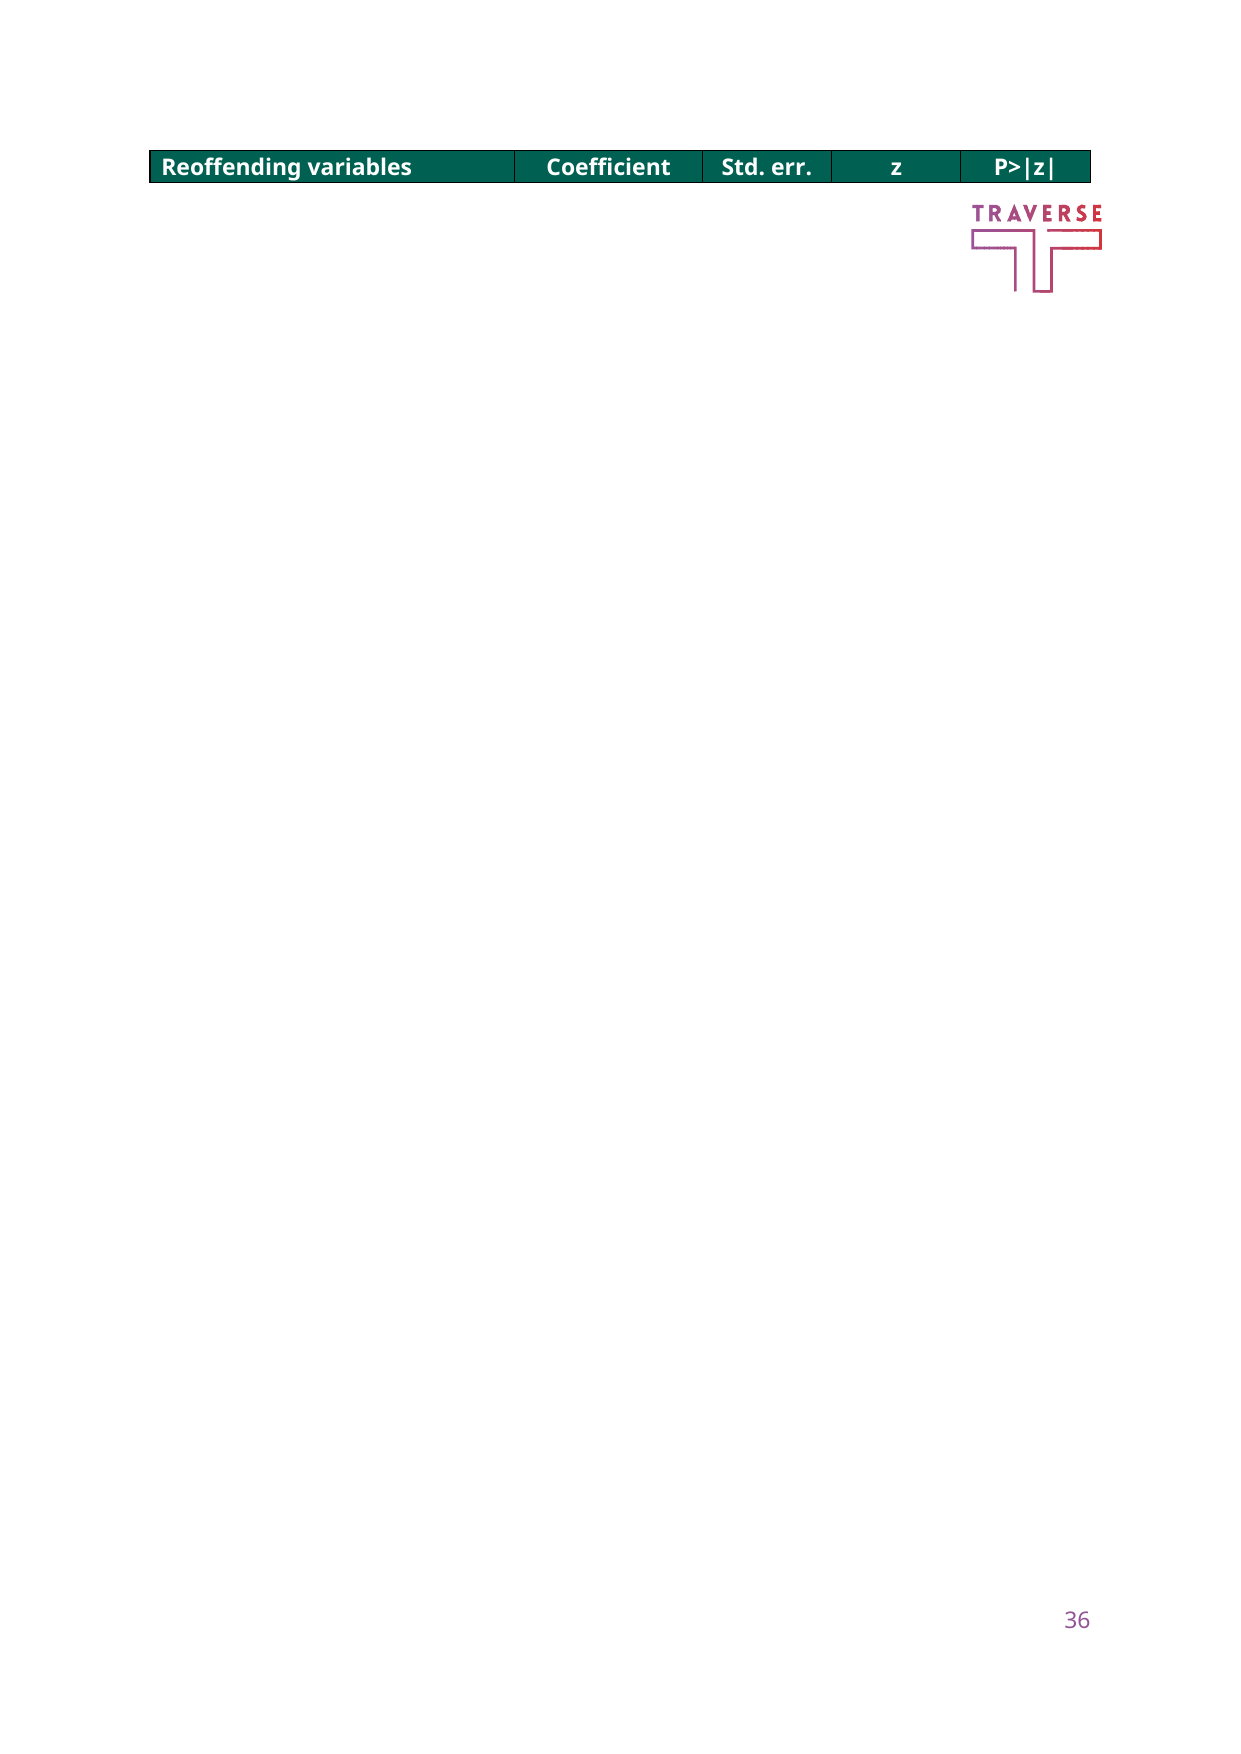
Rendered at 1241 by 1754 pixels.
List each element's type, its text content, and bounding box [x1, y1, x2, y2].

table_header P>|z| [961, 151, 1090, 182]
table_header z [832, 151, 960, 182]
table_header Std. err. [703, 151, 831, 182]
table_header Reoffending variables [151, 151, 514, 182]
table_header Coefficient [515, 151, 702, 182]
